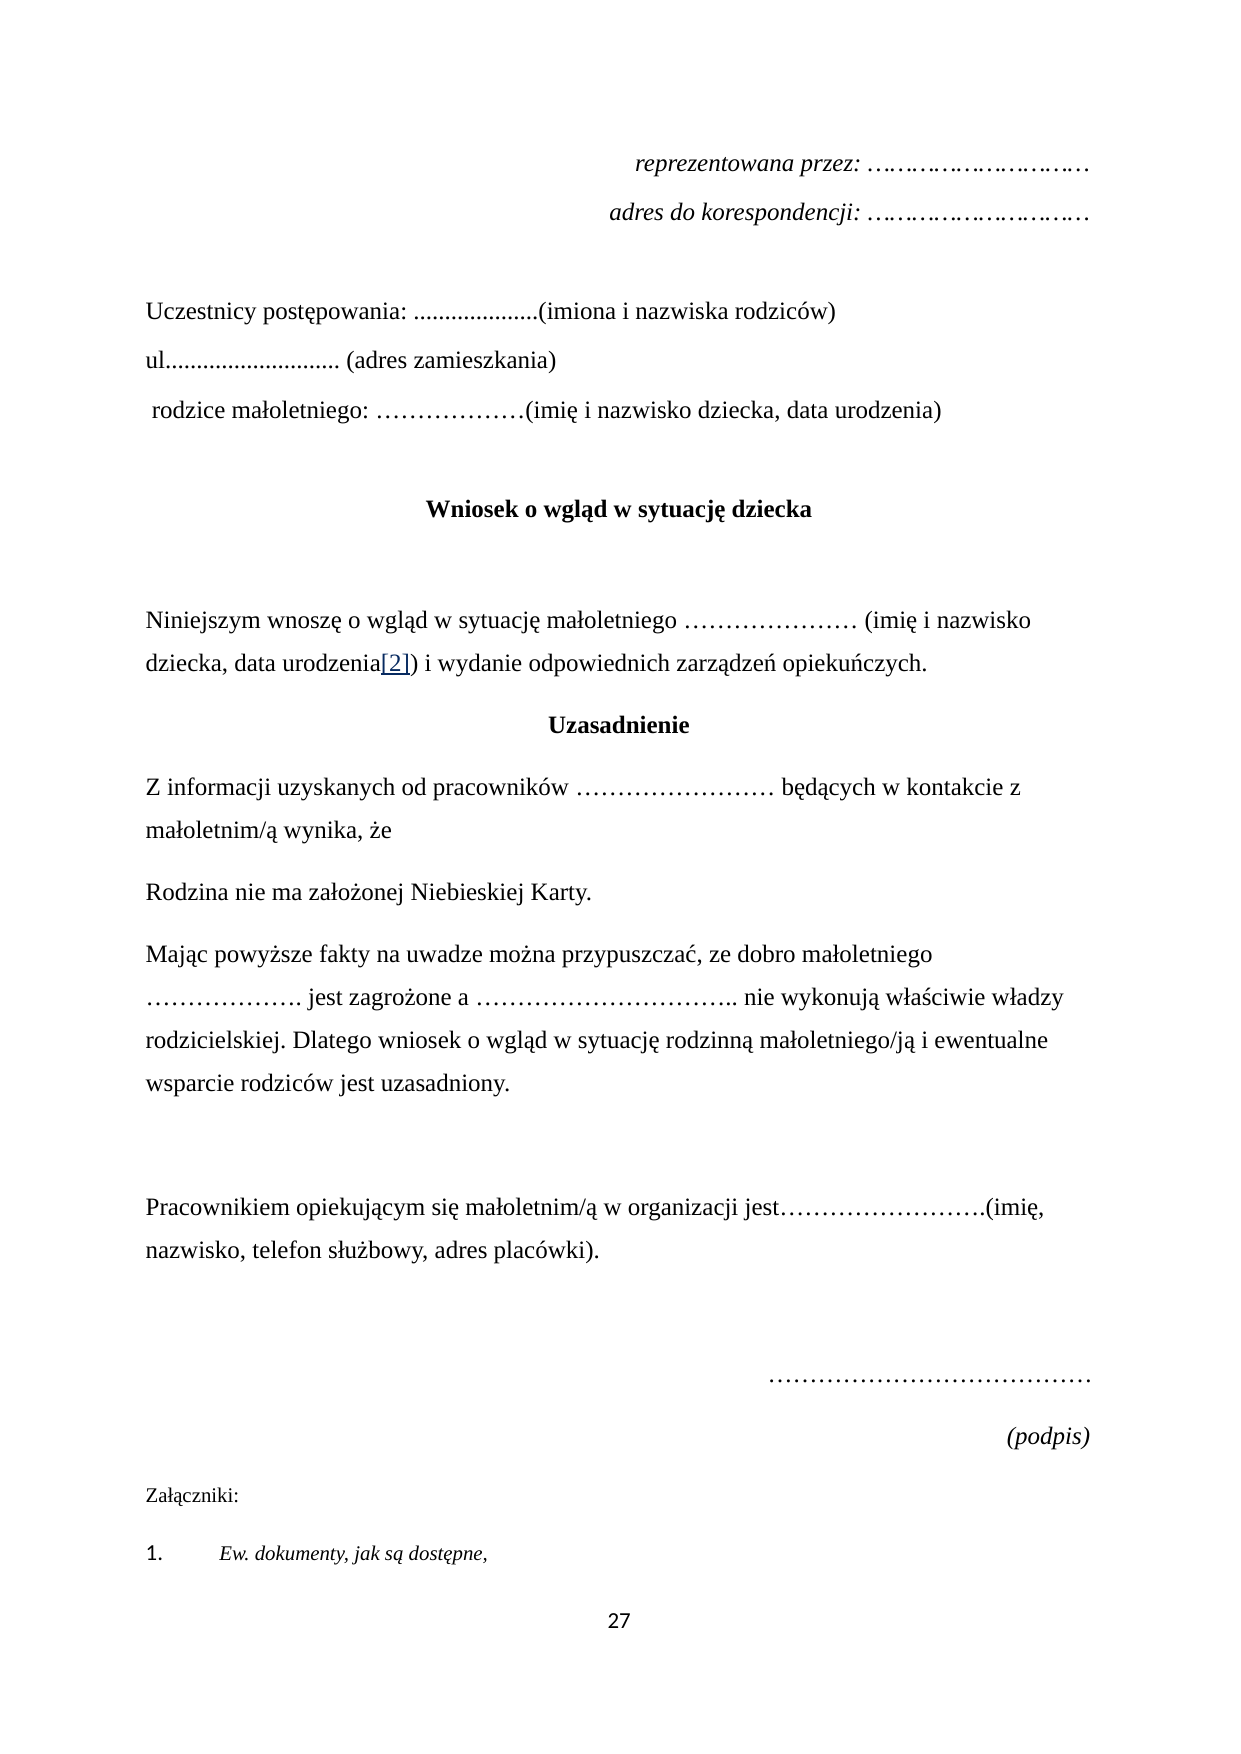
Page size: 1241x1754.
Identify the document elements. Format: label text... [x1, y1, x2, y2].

text ul............................ (adres zamieszkania) [145, 346, 1092, 374]
text Rodzina nie ma założonej Niebieskiej Karty. [145, 877, 1092, 906]
text Uzasadnienie [145, 710, 1092, 739]
text Mając powyższe fakty na uwadze można przypuszczać, ze dobro małoletniego ………………. jest zagrożone a ………………………….. nie wykonują właściwie władzy rodzicielskiej. Dlatego wniosek o wgląd w sytuację rodzinną małoletniego/ją i ewentualne wsparcie rodziców jest uzasadniony. [145, 939, 1092, 1097]
text Załączniki: [145, 1483, 1092, 1507]
text Wniosek o wgląd w sytuację dziecka [145, 494, 1092, 523]
text Uczestnicy postępowania: ....................(imiona i nazwiska rodziców) [145, 296, 1092, 325]
text ………………………………… [145, 1359, 1092, 1388]
text Z informacji uzyskanych od pracowników …………………… będących w kontakcie z małoletnim/ą wynika, że [145, 772, 1092, 844]
list Ew. dokumenty, jak są dostępne, [145, 1538, 1092, 1566]
text adres do korespondencji: ………………………… [145, 197, 1092, 226]
text Niniejszym wnoszę o wgląd w sytuację małoletniego ………………… (imię i nazwisko dziecka, data urodzenia[2]) i wydanie odpowiednich zarządzeń opiekuńczych. [145, 605, 1092, 677]
text (podpis) [145, 1421, 1092, 1450]
text Pracownikiem opiekującym się małoletnim/ą w organizacji jest…………………….(imię, nazwisko, telefon służbowy, adres placówki). [145, 1192, 1092, 1264]
text reprezentowana przez: ………………………… [145, 148, 1092, 176]
text rodzice małoletniego: ………………(imię i nazwisko dziecka, data urodzenia) [145, 395, 1092, 424]
